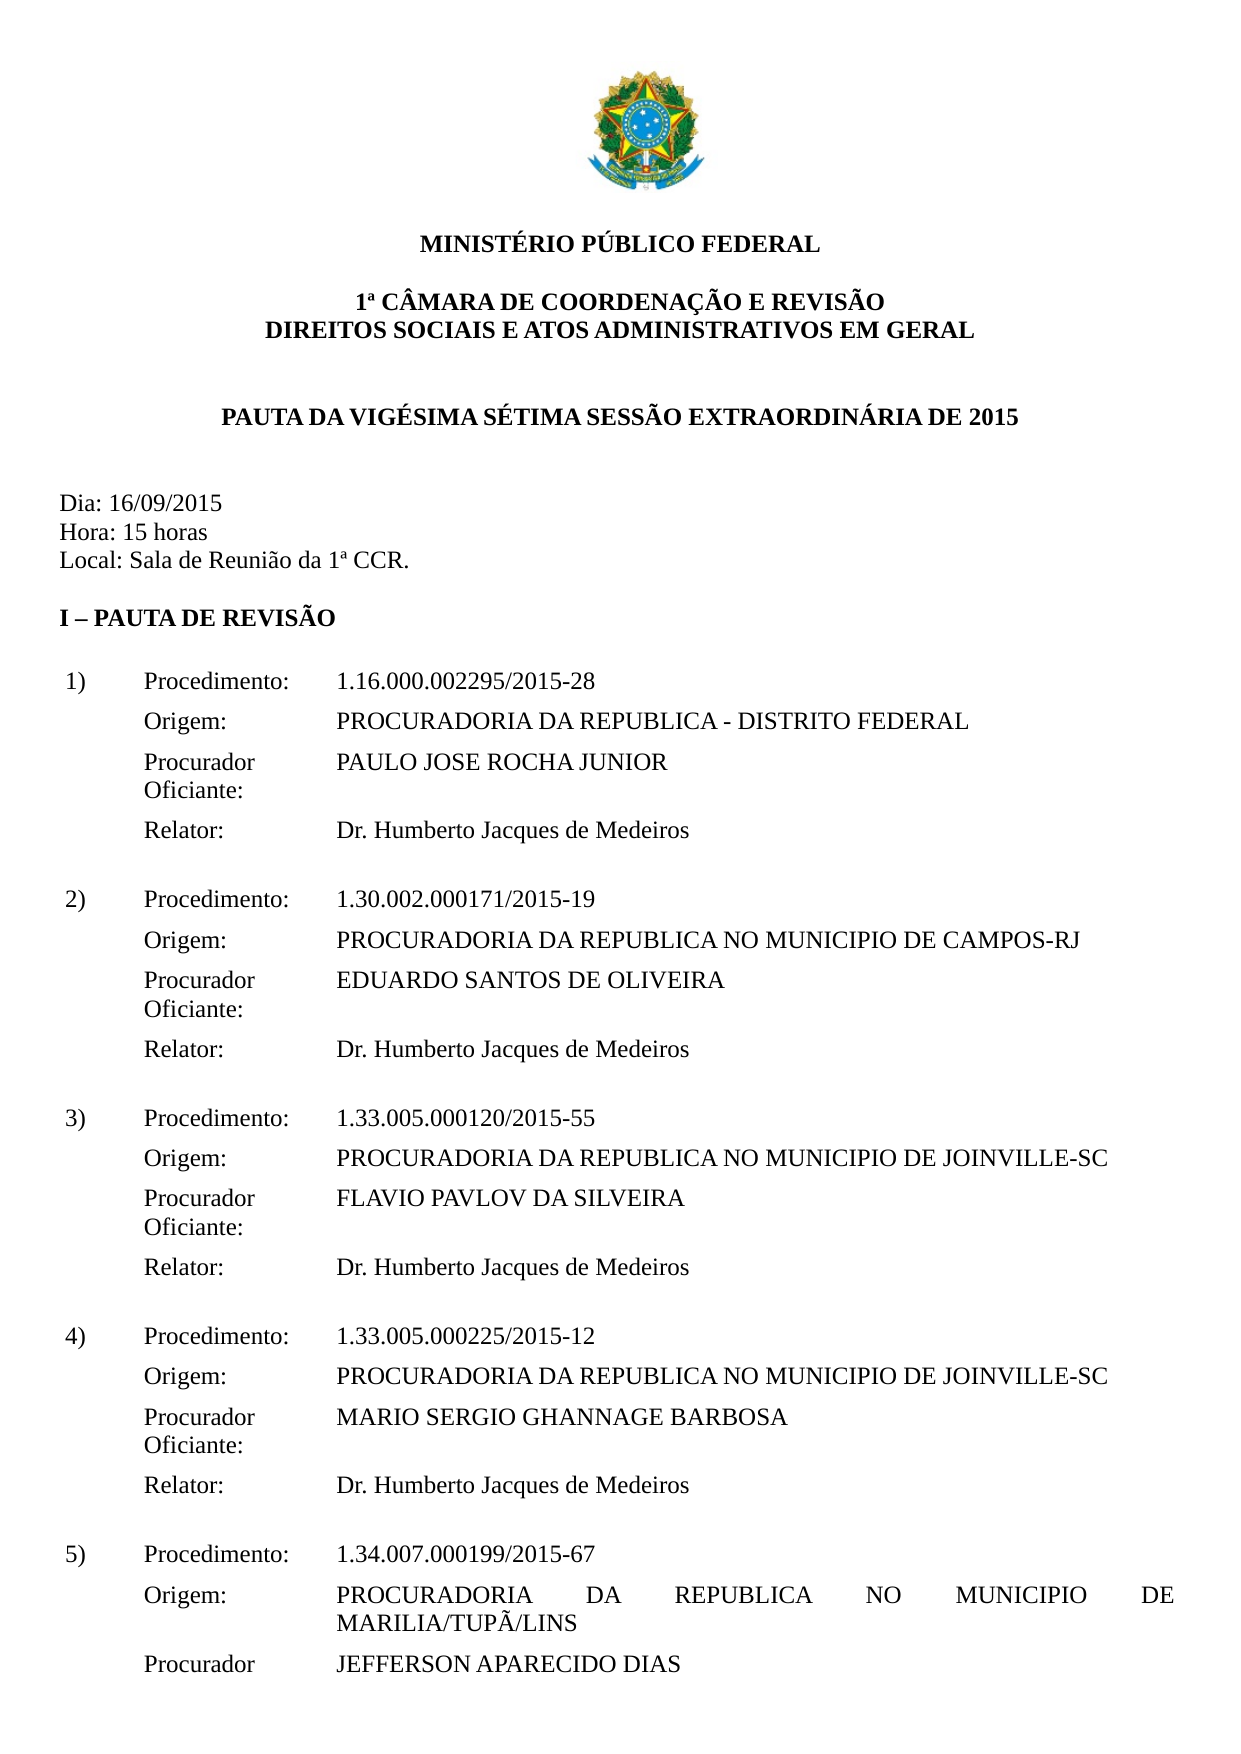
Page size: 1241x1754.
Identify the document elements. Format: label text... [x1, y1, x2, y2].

table_cell Relator: [138, 1246, 330, 1287]
table_header 1.33.005.000225/2015-12 [330, 1315, 1181, 1356]
table_cell MARIO SERGIO GHANNAGE BARBOSA [330, 1396, 1181, 1465]
table_cell [59, 1028, 138, 1068]
table_cell [59, 1178, 138, 1246]
table_cell Procurador Oficiante: [138, 959, 330, 1028]
table_cell EDUARDO SANTOS DE OLIVEIRA [330, 959, 1181, 1028]
table_cell Dr. Humberto Jacques de Medeiros [330, 1028, 1181, 1068]
text DIREITOS SOCIAIS E ATOS ADMINISTRATIVOS EM GERAL [59, 315, 1181, 344]
table_cell PROCURADORIA DA REPUBLICA NO MUNICIPIO DE MARILIA/TUPÃ/LINS [330, 1574, 1181, 1643]
table_cell Relator: [138, 1465, 330, 1505]
table_cell [59, 959, 138, 1028]
table_cell [59, 1396, 138, 1465]
table_cell [59, 1246, 138, 1287]
table_header 1.30.002.000171/2015-19 [330, 879, 1181, 919]
table_cell [59, 701, 138, 741]
text 1ª CÂMARA DE COORDENAÇÃO E REVISÃO [59, 287, 1181, 315]
table_header 5) [59, 1534, 138, 1574]
table_cell PROCURADORIA DA REPUBLICA NO MUNICIPIO DE CAMPOS-RJ [330, 919, 1181, 959]
table_header 1) [59, 660, 138, 701]
table_cell Dr. Humberto Jacques de Medeiros [330, 1465, 1181, 1505]
table_header 3) [59, 1097, 138, 1137]
table_cell Origem: [138, 1574, 330, 1643]
table_cell Origem: [138, 1356, 330, 1396]
table_header 1.33.005.000120/2015-55 [330, 1097, 1181, 1137]
table_header Procedimento: [138, 660, 330, 701]
table_header 2) [59, 879, 138, 919]
table_cell [59, 1574, 138, 1643]
table_cell [59, 1356, 138, 1396]
text I – PAUTA DE REVISÃO [59, 603, 1181, 632]
text MINISTÉRIO PÚBLICO FEDERAL [59, 229, 1181, 258]
table_cell Dr. Humberto Jacques de Medeiros [330, 1246, 1181, 1287]
table_cell PROCURADORIA DA REPUBLICA NO MUNICIPIO DE JOINVILLE-SC [330, 1356, 1181, 1396]
table_cell [59, 741, 138, 810]
table_header Procedimento: [138, 1534, 330, 1574]
table_cell JEFFERSON APARECIDO DIAS [330, 1643, 1181, 1683]
text Hora: 15 horas [59, 517, 1181, 545]
table_cell [59, 810, 138, 850]
table_cell [59, 1643, 138, 1683]
table_cell Procurador Oficiante: [138, 1396, 330, 1465]
table_cell FLAVIO PAVLOV DA SILVEIRA [330, 1178, 1181, 1246]
table_cell Relator: [138, 1028, 330, 1068]
table_cell Origem: [138, 1137, 330, 1177]
table_cell Dr. Humberto Jacques de Medeiros [330, 810, 1181, 850]
text PAUTA DA VIGÉSIMA SÉTIMA SESSÃO EXTRAORDINÁRIA DE 2015 [59, 402, 1181, 430]
table_cell Origem: [138, 701, 330, 741]
table_header Procedimento: [138, 1097, 330, 1137]
table_cell [59, 1465, 138, 1505]
table_cell PROCURADORIA DA REPUBLICA NO MUNICIPIO DE JOINVILLE-SC [330, 1137, 1181, 1177]
table_cell Origem: [138, 919, 330, 959]
table_header Procedimento: [138, 879, 330, 919]
table_header 1.34.007.000199/2015-67 [330, 1534, 1181, 1574]
table_header Procedimento: [138, 1315, 330, 1356]
table_cell Procurador Oficiante: [138, 741, 330, 810]
text Local: Sala de Reunião da 1ª CCR. [59, 545, 1181, 574]
table_cell [59, 1137, 138, 1177]
table_cell Relator: [138, 810, 330, 850]
table_cell Procurador [138, 1643, 330, 1683]
text Dia: 16/09/2015 [59, 488, 1181, 517]
table_cell [59, 919, 138, 959]
table_cell Procurador Oficiante: [138, 1178, 330, 1246]
table_header 4) [59, 1315, 138, 1356]
table_cell PAULO JOSE ROCHA JUNIOR [330, 741, 1181, 810]
table_cell PROCURADORIA DA REPUBLICA - DISTRITO FEDERAL [330, 701, 1181, 741]
table_header 1.16.000.002295/2015-28 [330, 660, 1181, 701]
